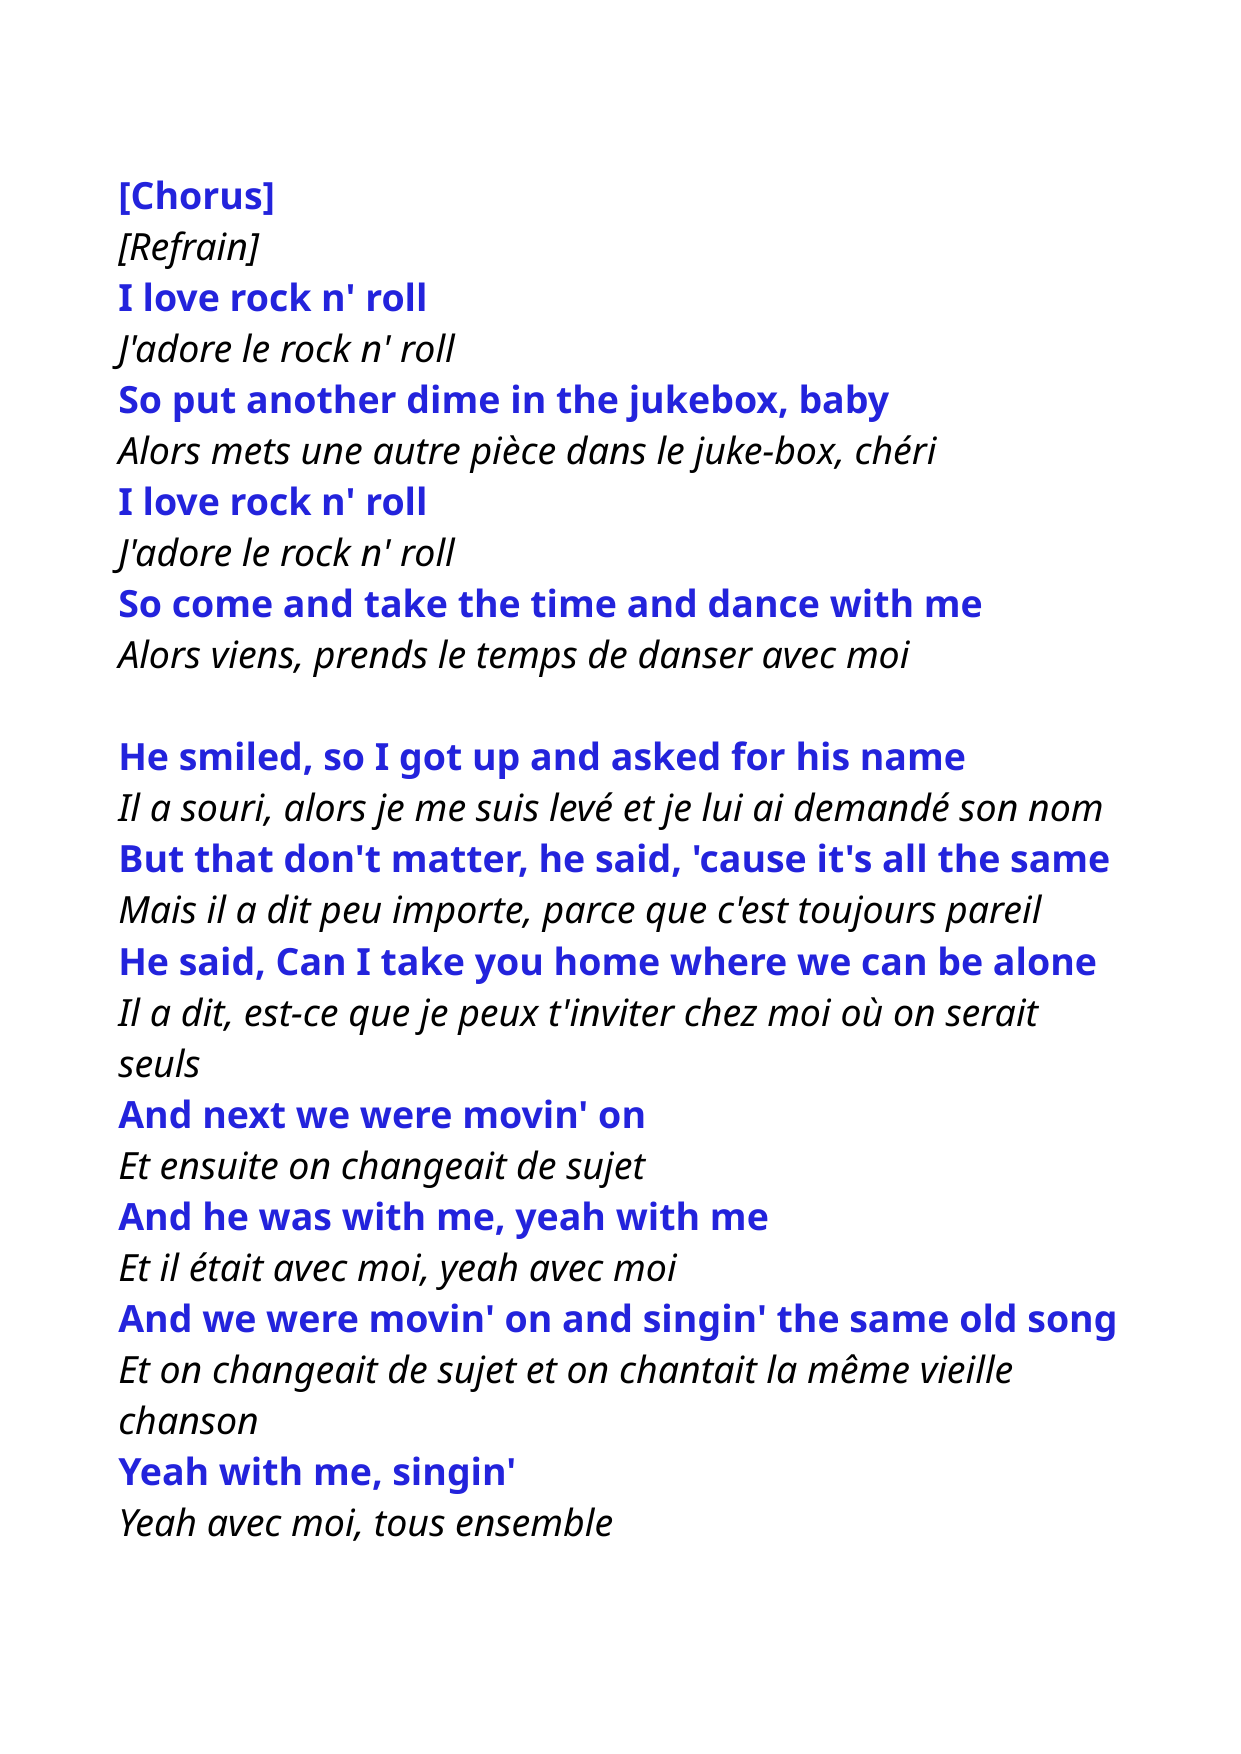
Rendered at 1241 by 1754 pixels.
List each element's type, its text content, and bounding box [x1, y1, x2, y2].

text [Chorus] [Refrain] I love rock n' roll J'adore le rock n' roll So put another dime in the jukebox, baby Alors mets une autre pièce dans le juke-box, chéri I love rock n' roll J'adore le rock n' roll So come and take the time and dance with me Alors viens, prends le temps de danser avec moi He smiled, so I got up and asked for his name Il a souri, alors je me suis levé et je lui ai demandé son nom But that don't matter, he said, 'cause it's all the same Mais il a dit peu importe, parce que c'est toujours pareil He said, Can I take you home where we can be alone Il a dit, est-ce que je peux t'inviter chez moi où on serait seuls And next we were movin' on Et ensuite on changeait de sujet And he was with me, yeah with me Et il était avec moi, yeah avec moi And we were movin' on and singin' the same old song Et on changeait de sujet et on chantait la même vieille chanson Yeah with me, singin' Yeah avec moi, tous ensemble [118, 118, 1122, 1598]
